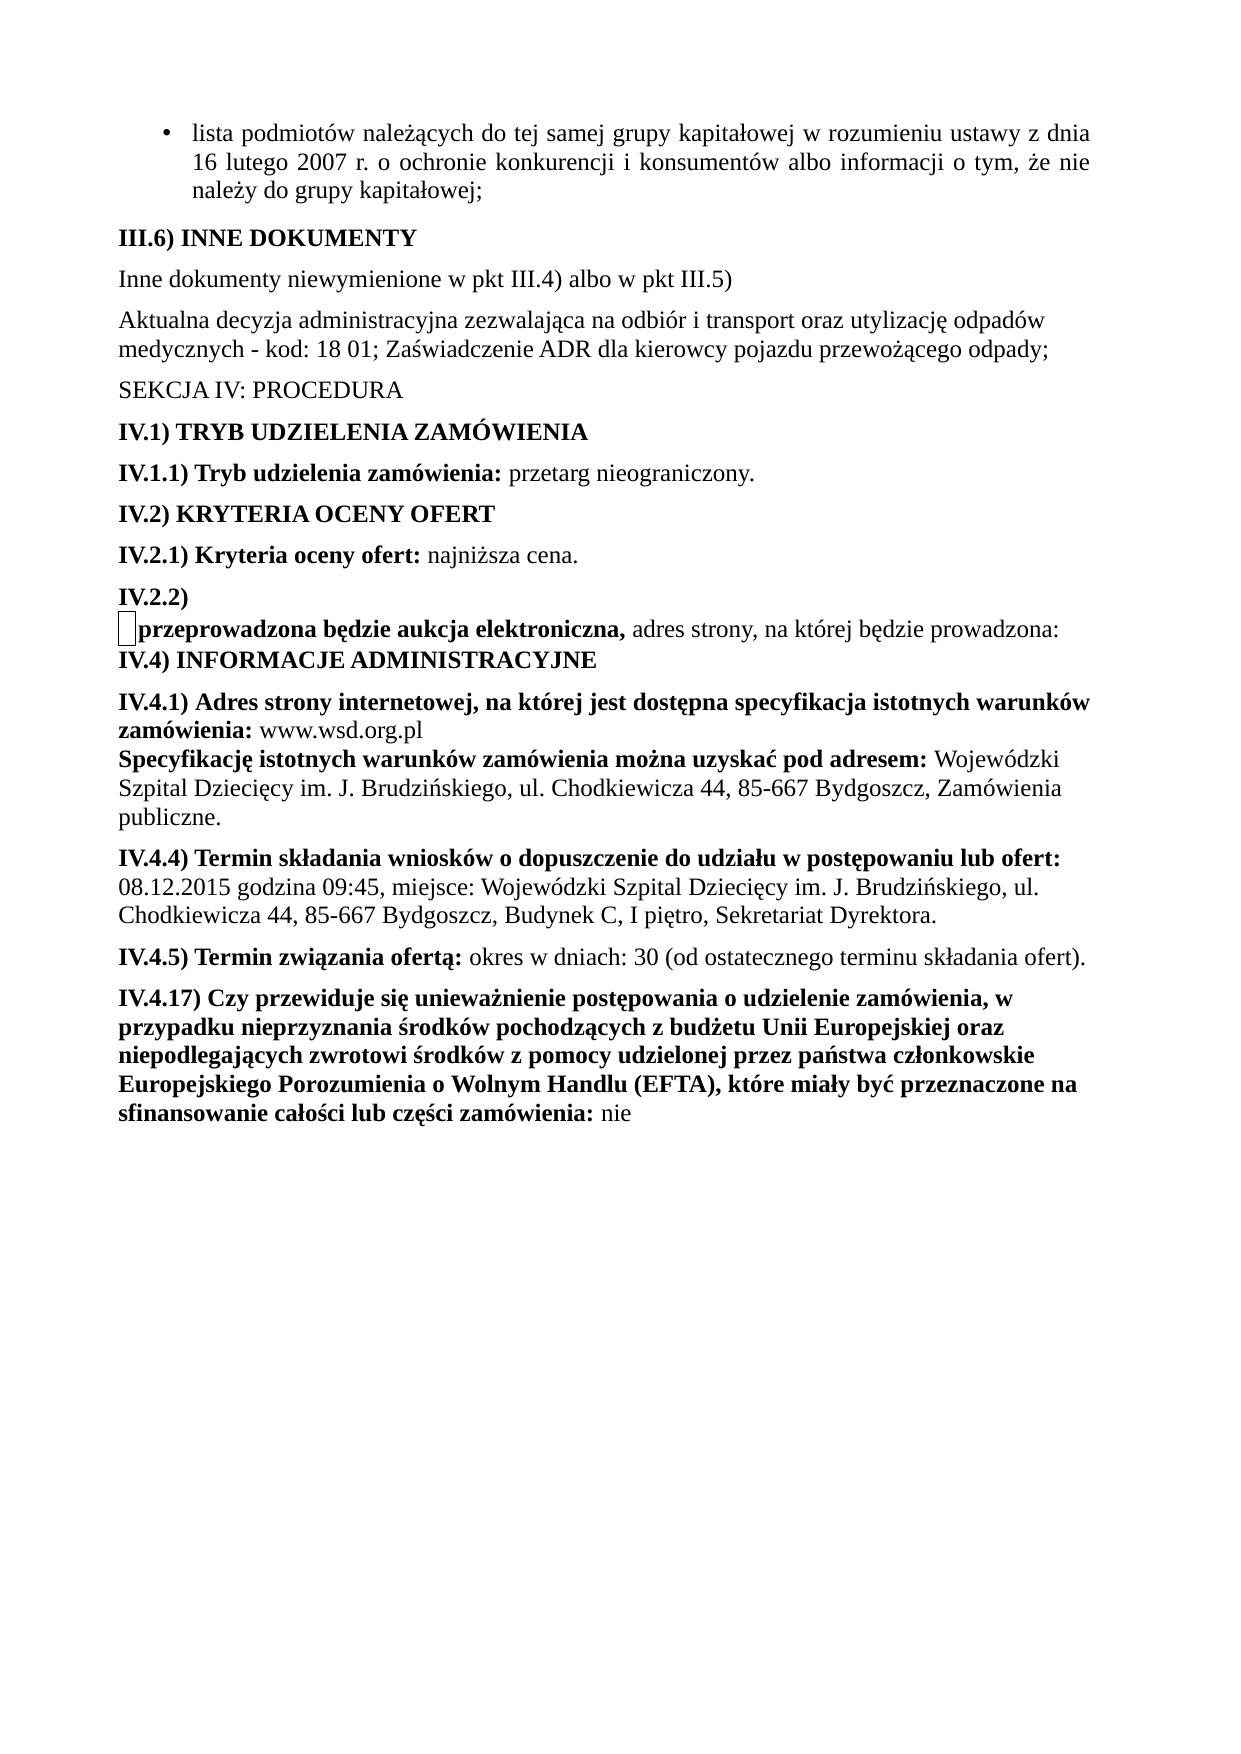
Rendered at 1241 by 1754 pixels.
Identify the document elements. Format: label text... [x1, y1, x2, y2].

text IV.1) TRYB UDZIELENIA ZAMÓWIENIA [118, 417, 1122, 446]
list lista podmiotów należących do tej samej grupy kapitałowej w rozumieniu ustawy z dnia 16 lutego 2007 r. o ochronie konkurencji i konsumentów albo informacji o tym, że nie należy do grupy kapitałowej; [162, 118, 1091, 204]
text IV.4.5) Termin związania ofertą: okres w dniach: 30 (od ostatecznego terminu składania ofert). [118, 942, 1122, 970]
text IV.4) INFORMACJE ADMINISTRACYJNE [118, 645, 1122, 674]
text III.6) INNE DOKUMENTY [118, 223, 1122, 252]
text IV.2.2) [118, 582, 1122, 611]
table_header przeprowadzona będzie aukcja elektroniczna, adres strony, na której będzie prowadzona: [136, 611, 1075, 645]
text Aktualna decyzja administracyjna zezwalająca na odbiór i transport oraz utylizację odpadów medycznych - kod: 18 01; Zaświadczenie ADR dla kierowcy pojazdu przewożącego odpady; [118, 306, 1122, 363]
text IV.4.1) Adres strony internetowej, na której jest dostępna specyfikacja istotnych warunków zamówienia: www.wsd.org.pl Specyfikację istotnych warunków zamówienia można uzyskać pod adresem: Wojewódzki Szpital Dziecięcy im. J. Brudzińskiego, ul. Chodkiewicza 44, 85-667 Bydgoszcz, Zamówienia publiczne. [118, 687, 1122, 830]
text IV.2) KRYTERIA OCENY OFERT [118, 499, 1122, 528]
text IV.1.1) Tryb udzielenia zamówienia: przetarg nieograniczony. [118, 458, 1122, 487]
text IV.4.17) Czy przewiduje się unieważnienie postępowania o udzielenie zamówienia, w przypadku nieprzyznania środków pochodzących z budżetu Unii Europejskiej oraz niepodlegających zwrotowi środków z pomocy udzielonej przez państwa członkowskie Europejskiego Porozumienia o Wolnym Handlu (EFTA), które miały być przeznaczone na sfinansowanie całości lub części zamówienia: nie [118, 983, 1122, 1127]
table_header [119, 612, 135, 645]
text IV.2.1) Kryteria oceny ofert: najniższa cena. [118, 541, 1122, 569]
text SEKCJA IV: PROCEDURA [118, 376, 1122, 404]
text Inne dokumenty niewymienione w pkt III.4) albo w pkt III.5) [118, 264, 1122, 293]
text IV.4.4) Termin składania wniosków o dopuszczenie do udziału w postępowaniu lub ofert: 08.12.2015 godzina 09:45, miejsce: Wojewódzki Szpital Dziecięcy im. J. Brudzińskiego, ul. Chodkiewicza 44, 85-667 Bydgoszcz, Budynek C, I piętro, Sekretariat Dyrektora. [118, 843, 1122, 929]
